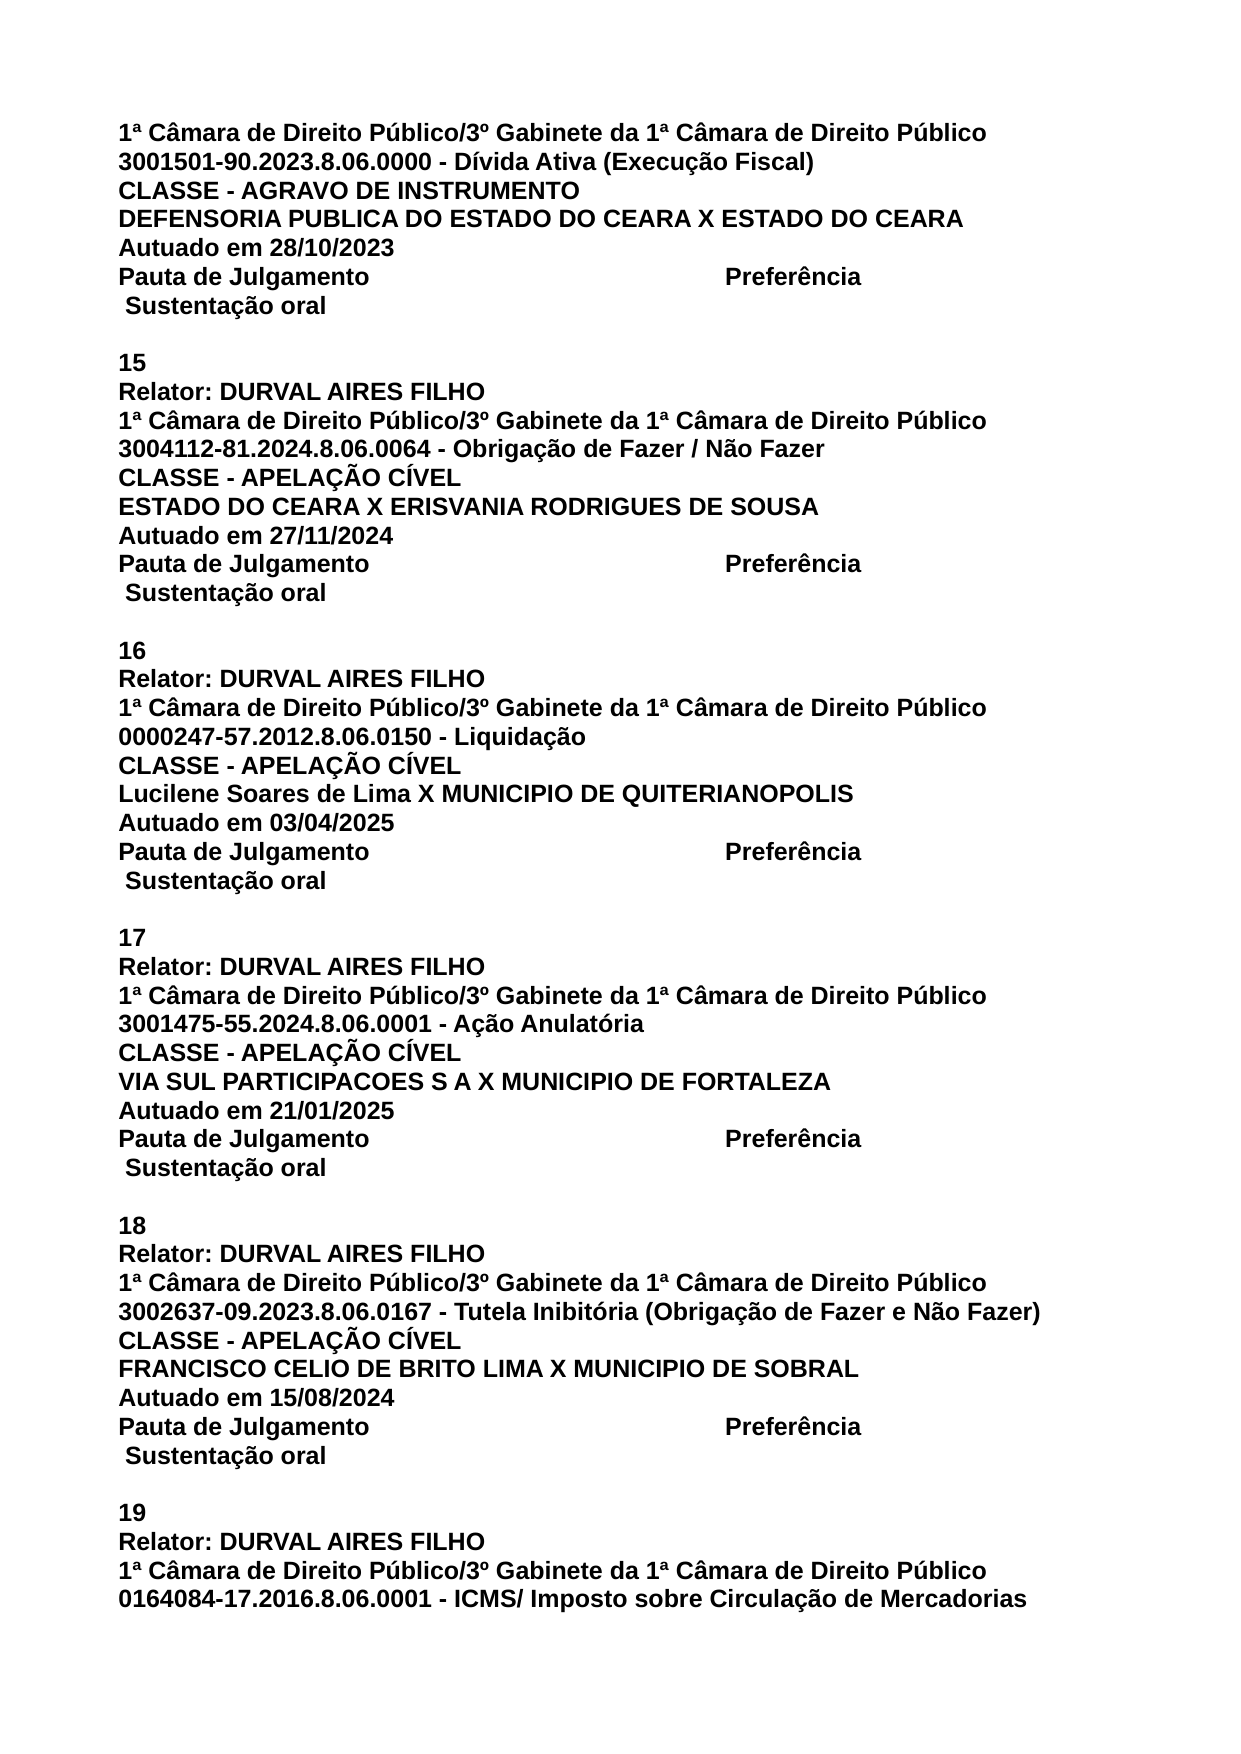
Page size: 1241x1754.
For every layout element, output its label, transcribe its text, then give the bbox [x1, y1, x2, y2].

text ESTADO DO CEARA X ERISVANIA RODRIGUES DE SOUSA [118, 492, 1122, 521]
text Autuado em 03/04/2025 [118, 808, 1122, 837]
text 3002637-09.2023.8.06.0167 - Tutela Inibitória (Obrigação de Fazer e Não Fazer) [118, 1297, 1122, 1326]
text 1ª Câmara de Direito Público/3º Gabinete da 1ª Câmara de Direito Público [118, 406, 1122, 434]
text CLASSE - APELAÇÃO CÍVEL [118, 1038, 1122, 1067]
text Relator: DURVAL AIRES FILHO [118, 1239, 1122, 1268]
text Autuado em 21/01/2025 [118, 1096, 1122, 1124]
text 19 [118, 1498, 1122, 1527]
text Sustentação oral [118, 291, 1122, 319]
text 0000247-57.2012.8.06.0150 - Liquidação [118, 722, 1122, 751]
text Pauta de Julgamento Preferência [118, 1412, 1122, 1441]
text 1ª Câmara de Direito Público/3º Gabinete da 1ª Câmara de Direito Público [118, 118, 1122, 147]
text VIA SUL PARTICIPACOES S A X MUNICIPIO DE FORTALEZA [118, 1067, 1122, 1096]
text Pauta de Julgamento Preferência [118, 1124, 1122, 1153]
text 16 [118, 636, 1122, 664]
text 17 [118, 923, 1122, 952]
text Lucilene Soares de Lima X MUNICIPIO DE QUITERIANOPOLIS [118, 779, 1122, 808]
text Autuado em 15/08/2024 [118, 1383, 1122, 1412]
text Sustentação oral [118, 578, 1122, 607]
text Pauta de Julgamento Preferência [118, 262, 1122, 291]
text CLASSE - APELAÇÃO CÍVEL [118, 1326, 1122, 1354]
text Pauta de Julgamento Preferência [118, 549, 1122, 578]
text CLASSE - AGRAVO DE INSTRUMENTO [118, 176, 1122, 204]
text Relator: DURVAL AIRES FILHO [118, 377, 1122, 406]
text DEFENSORIA PUBLICA DO ESTADO DO CEARA X ESTADO DO CEARA [118, 204, 1122, 233]
text FRANCISCO CELIO DE BRITO LIMA X MUNICIPIO DE SOBRAL [118, 1354, 1122, 1383]
text Relator: DURVAL AIRES FILHO [118, 664, 1122, 693]
text Sustentação oral [118, 1441, 1122, 1469]
text 1ª Câmara de Direito Público/3º Gabinete da 1ª Câmara de Direito Público [118, 693, 1122, 722]
text 1ª Câmara de Direito Público/3º Gabinete da 1ª Câmara de Direito Público [118, 1268, 1122, 1297]
text Relator: DURVAL AIRES FILHO [118, 1527, 1122, 1556]
text Autuado em 28/10/2023 [118, 233, 1122, 262]
text 3001501-90.2023.8.06.0000 - Dívida Ativa (Execução Fiscal) [118, 147, 1122, 176]
text Autuado em 27/11/2024 [118, 521, 1122, 549]
text Pauta de Julgamento Preferência [118, 837, 1122, 866]
text 1ª Câmara de Direito Público/3º Gabinete da 1ª Câmara de Direito Público [118, 1556, 1122, 1584]
text 1ª Câmara de Direito Público/3º Gabinete da 1ª Câmara de Direito Público [118, 981, 1122, 1009]
text Sustentação oral [118, 1153, 1122, 1182]
text 0164084-17.2016.8.06.0001 - ICMS/ Imposto sobre Circulação de Mercadorias [118, 1584, 1122, 1613]
text CLASSE - APELAÇÃO CÍVEL [118, 751, 1122, 779]
text 3001475-55.2024.8.06.0001 - Ação Anulatória [118, 1009, 1122, 1038]
text 18 [118, 1211, 1122, 1239]
text Sustentação oral [118, 866, 1122, 894]
text CLASSE - APELAÇÃO CÍVEL [118, 463, 1122, 492]
text 3004112-81.2024.8.06.0064 - Obrigação de Fazer / Não Fazer [118, 434, 1122, 463]
text Relator: DURVAL AIRES FILHO [118, 952, 1122, 981]
text 15 [118, 348, 1122, 377]
